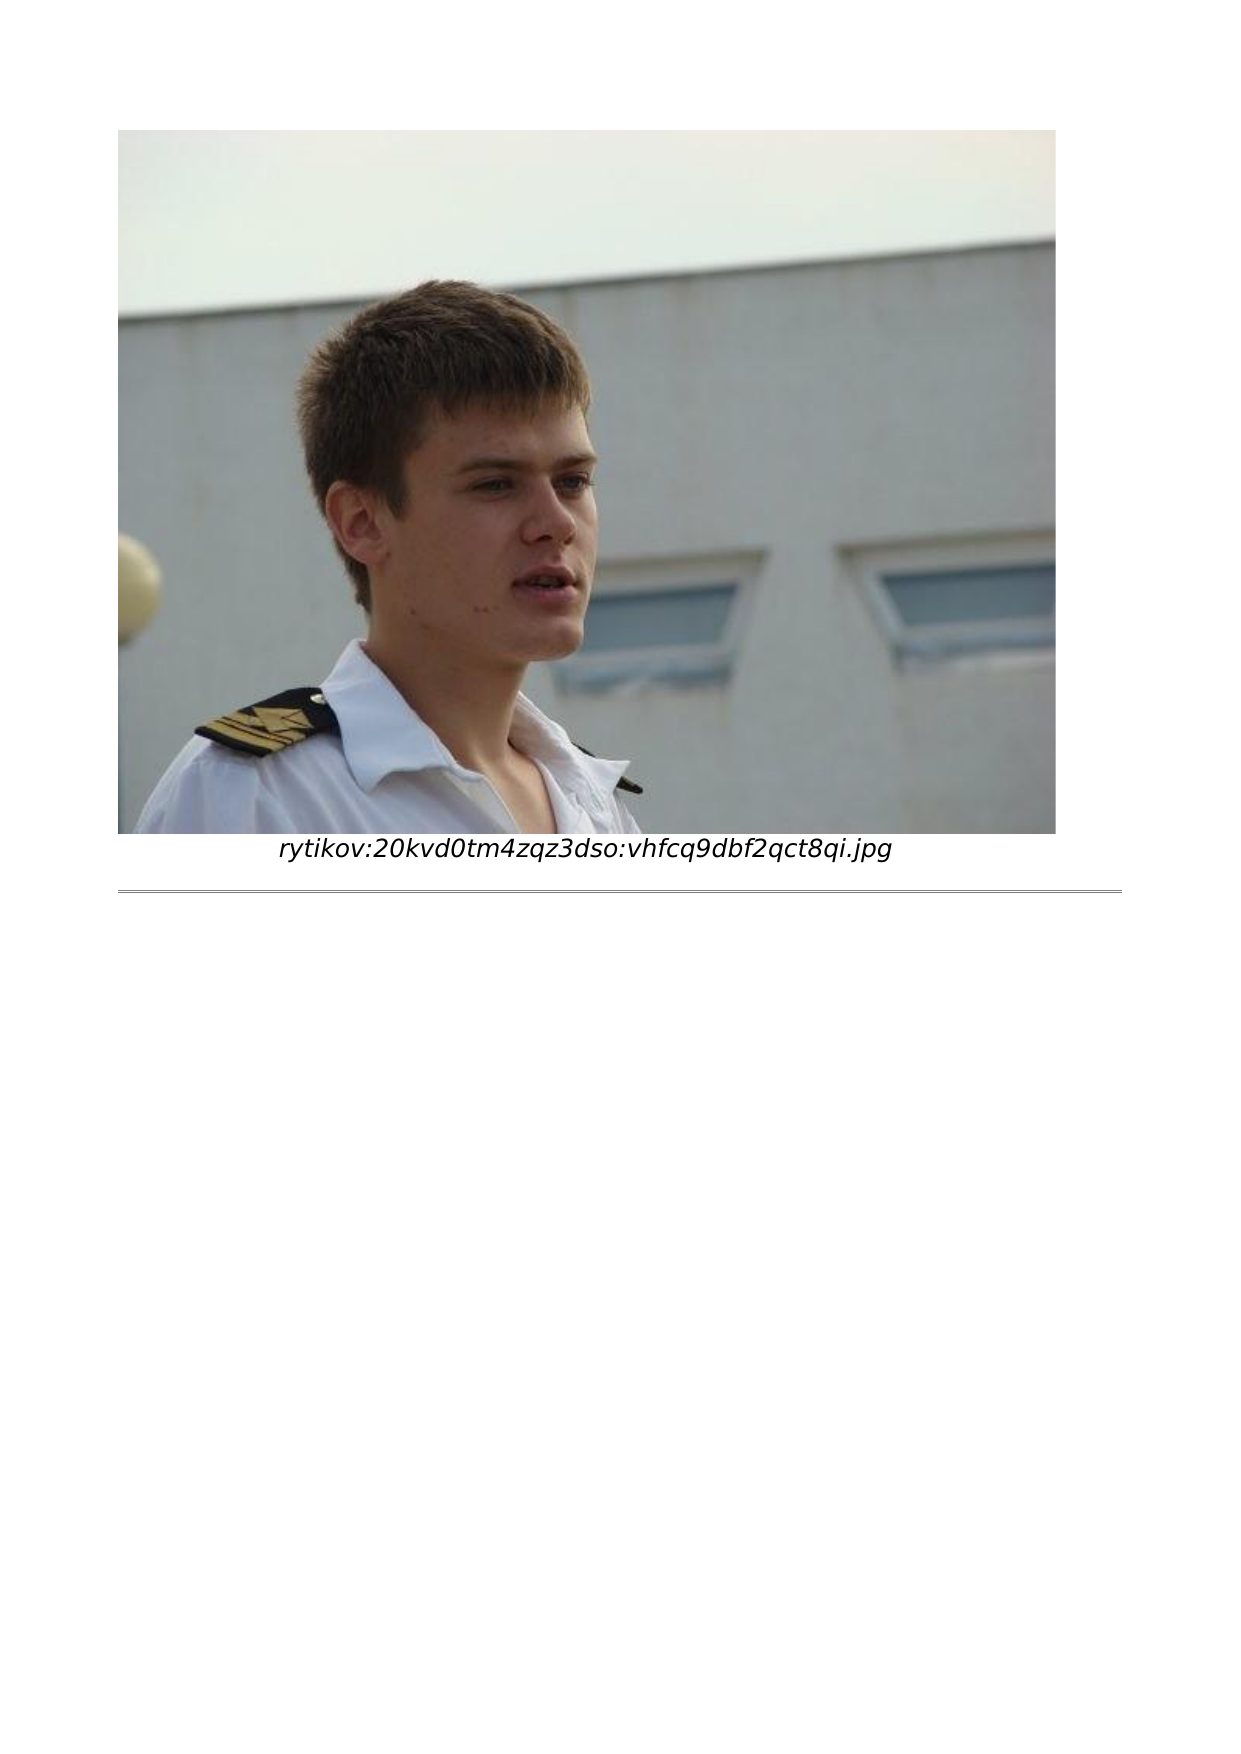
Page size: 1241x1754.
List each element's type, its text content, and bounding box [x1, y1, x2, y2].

text rytikov:20kvd0tm4zqz3dso:vhfcq9dbf2qct8qi.jpg [118, 834, 1056, 863]
picture [118, 130, 1056, 834]
